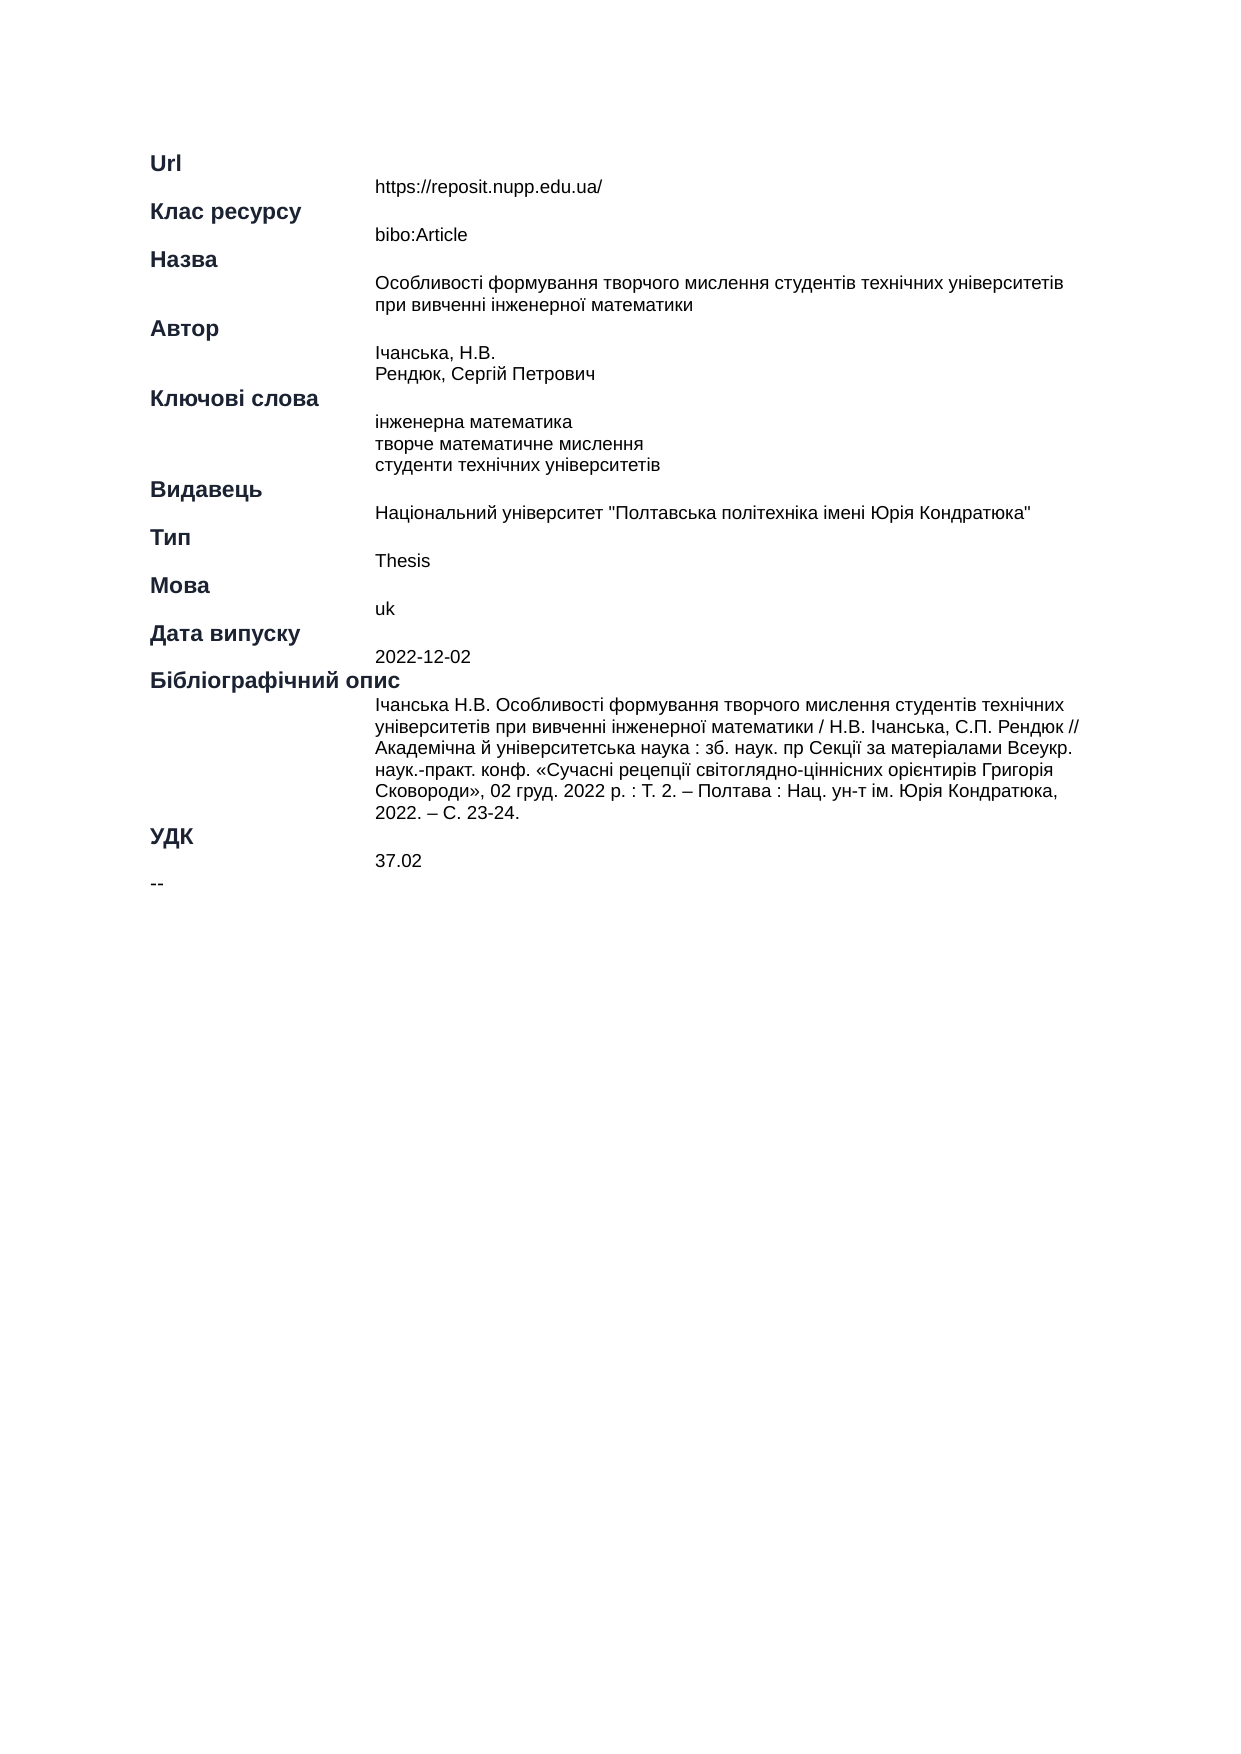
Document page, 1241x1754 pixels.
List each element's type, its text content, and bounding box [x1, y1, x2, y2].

text УДК [150, 823, 1090, 849]
text https://reposit.nupp.edu.ua/ [375, 176, 1090, 198]
text 2022-12-02 [375, 646, 1090, 667]
text Національний університет "Полтавська політехніка імені Юрія Кондратюка" [375, 502, 1090, 524]
text Назва [150, 246, 1090, 272]
text Дата випуску [150, 619, 1090, 646]
text студенти технічних університетів [375, 454, 1090, 476]
text uk [375, 598, 1090, 619]
text Тип [150, 524, 1090, 550]
text 37.02 [375, 849, 1090, 871]
text творче математичне мислення [375, 433, 1090, 454]
text Ключові слова [150, 385, 1090, 411]
text -- [150, 871, 1090, 895]
text інженерна математика [375, 411, 1090, 433]
text Рендюк, Сергій Петрович [375, 363, 1090, 385]
text Автор [150, 315, 1090, 342]
text Url [150, 150, 1090, 176]
text Мова [150, 572, 1090, 598]
text bibo:Article [375, 224, 1090, 246]
text Ічанська Н.В. Особливості формування творчого мислення студентів технічних університетів при вивченні інженерної математики / Н.В. Ічанська, С.П. Рендюк // Академічна й університетська наука : зб. наук. пр Секції за матеріалами Всеукр. наук.-практ. конф. «Сучасні рецепції світоглядно-ціннісних орієнтирів Григорія Сковороди», 02 груд. 2022 р. : Т. 2. – Полтава : Нац. ун-т ім. Юрія Кондратюка, 2022. – С. 23-24. [375, 694, 1090, 823]
text Клас ресурсу [150, 198, 1090, 224]
text Thesis [375, 550, 1090, 572]
text Бібліографічний опис [150, 667, 1090, 694]
text Ічанська, Н.В. [375, 342, 1090, 363]
text Видавець [150, 476, 1090, 502]
text Особливості формування творчого мислення студентів технічних університетів при вивченні інженерної математики [375, 272, 1090, 315]
